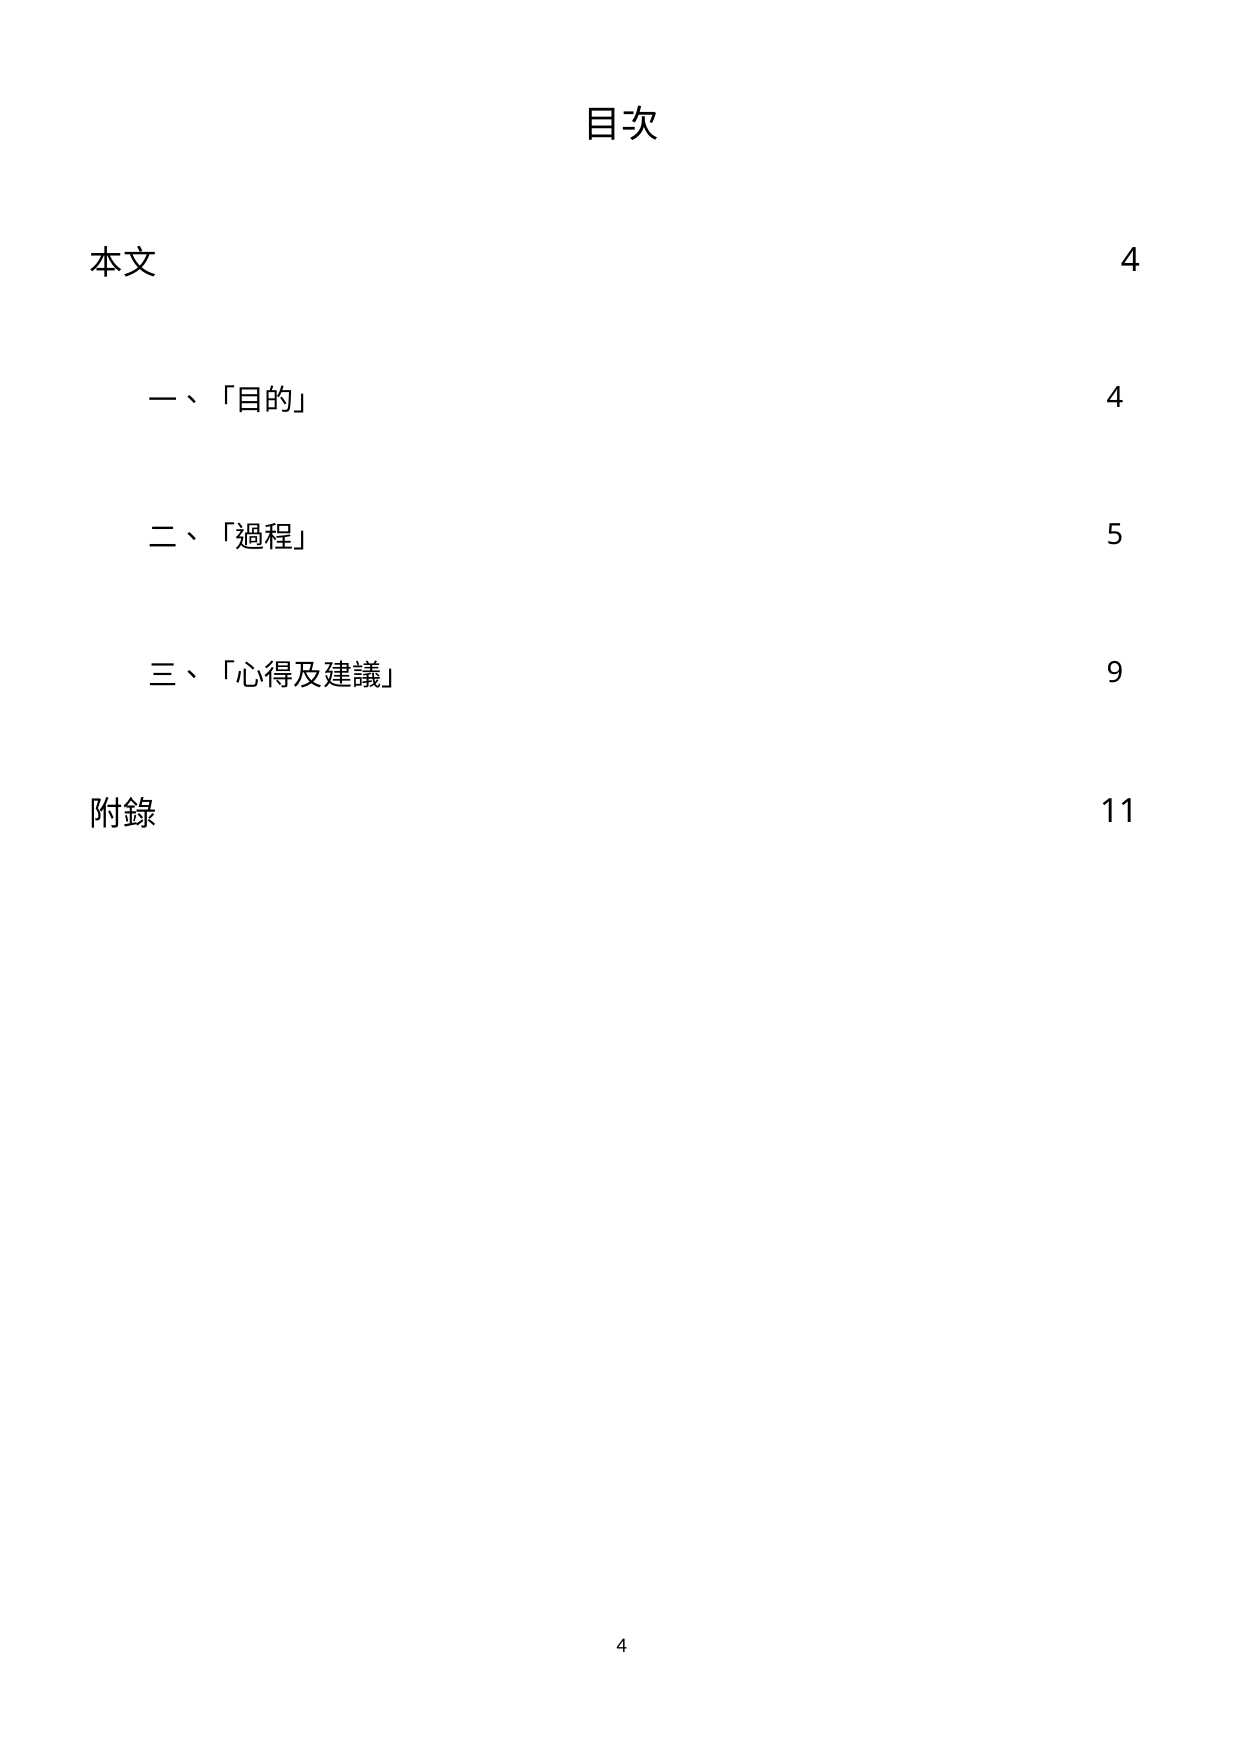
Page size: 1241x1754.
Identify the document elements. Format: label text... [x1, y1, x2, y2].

table_header 4 [708, 376, 1123, 416]
table_header 三、「心得及建議」 [148, 651, 752, 691]
table_header 11 [631, 786, 1137, 832]
table_header 4 [640, 236, 1139, 281]
table_header 二、「過程」 [148, 514, 708, 553]
table_header 本文 [90, 236, 639, 281]
table_header 9 [752, 651, 1123, 691]
table_header 5 [708, 514, 1123, 553]
table_header 附錄 [90, 786, 631, 832]
text 目次 [583, 107, 1153, 145]
table_header 一、「目的」 [148, 376, 708, 416]
